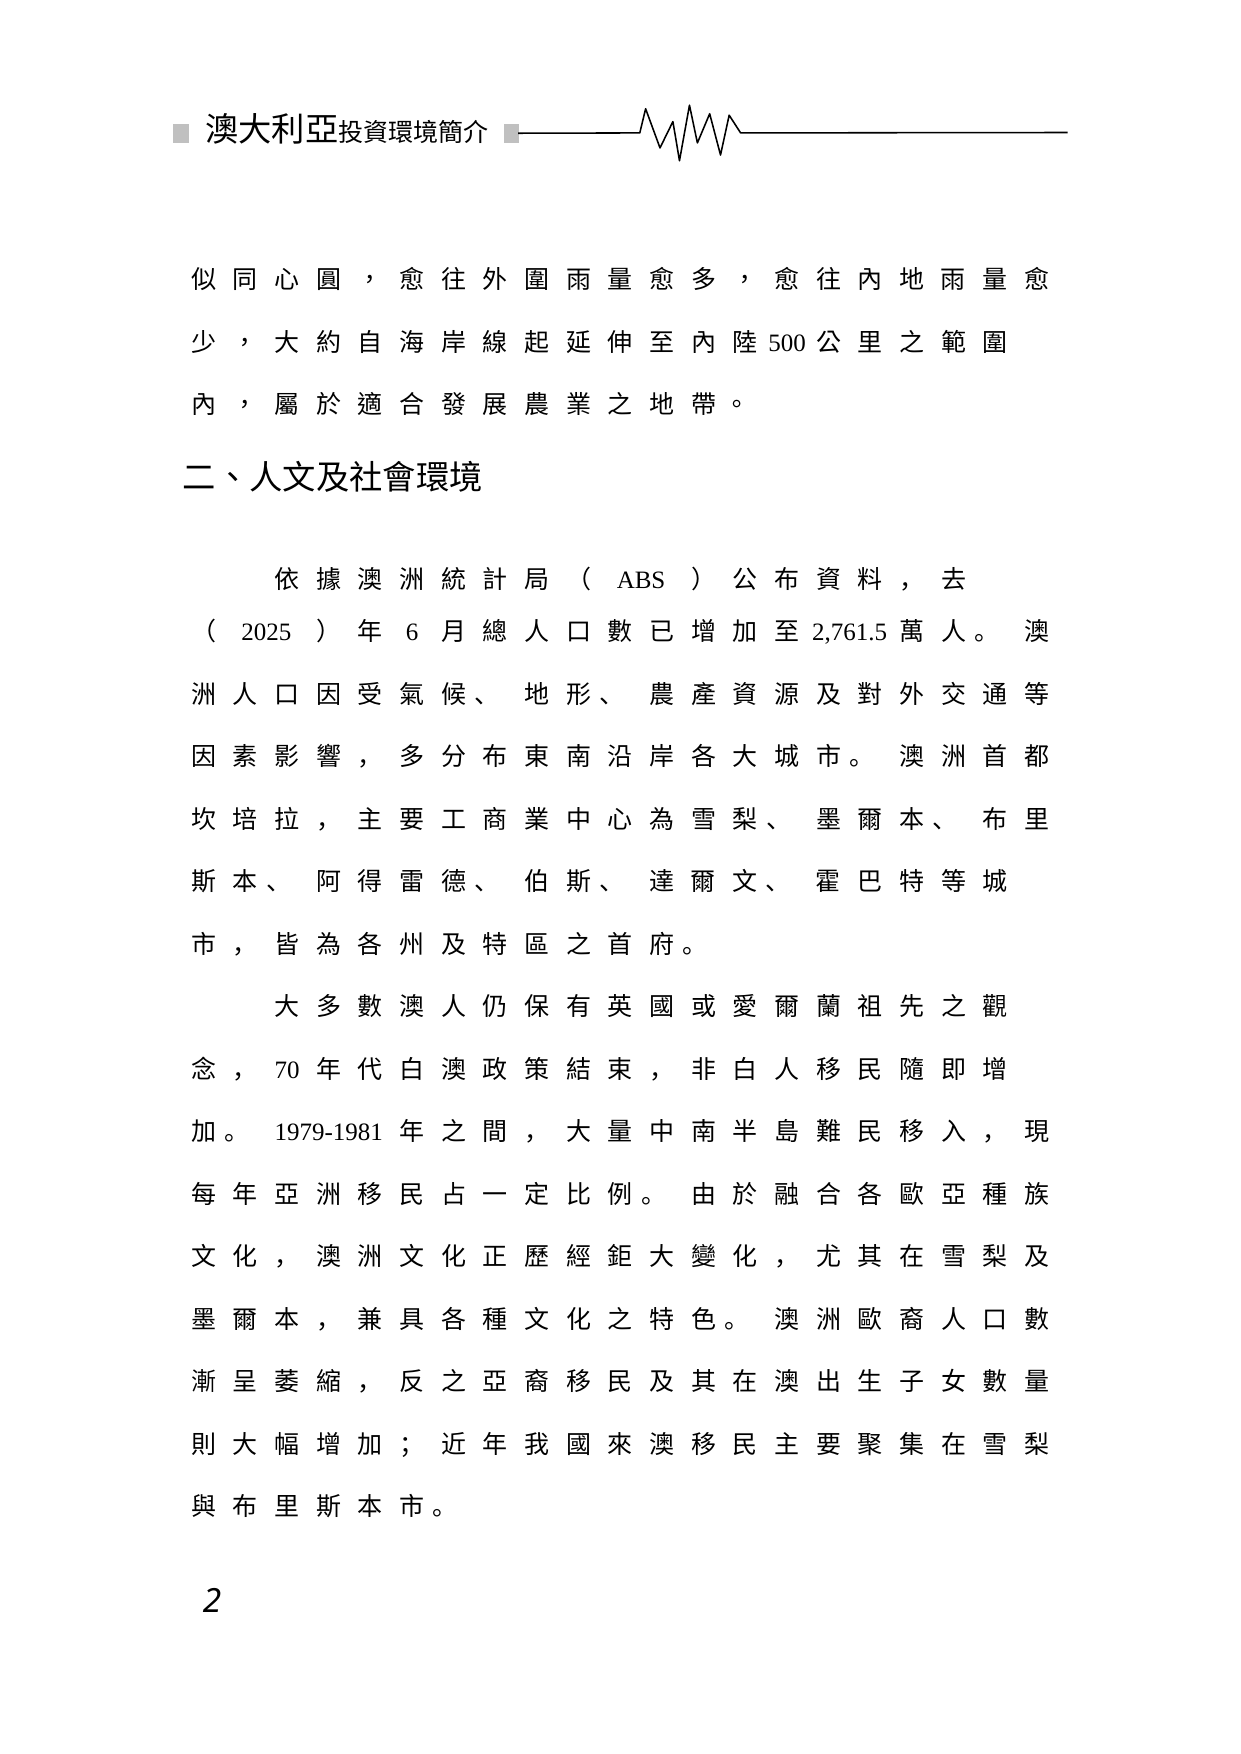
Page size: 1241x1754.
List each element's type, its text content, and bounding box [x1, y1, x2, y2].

text 似同心圓，愈往外圍雨量愈多，愈往內地雨量愈少，大約自海岸線起延伸至內陸500公里之範圍內，屬於適合發展農業之地帶。 [183, 236, 1058, 424]
text 依據澳洲統計局（ABS）公布資料，去（2025）年6月總人口數已增加至2,761.5萬人。澳洲人口因受氣候、地形、農產資源及對外交通等因素影響，多分布東南沿岸各大城市。澳洲首都坎培拉，主要工商業中心為雪梨、墨爾本、布里斯本、阿得雷德、伯斯、達爾文、霍巴特等城市，皆為各州及特區之首府。 [183, 526, 1058, 963]
text 大多數澳人仍保有英國或愛爾蘭祖先之觀念，70年代白澳政策結束，非白人移民隨即增加。1979-1981年之間，大量中南半島難民移入，現每年亞洲移民占一定比例。由於融合各歐亞種族文化，澳洲文化正歷經鉅大變化，尤其在雪梨及墨爾本，兼具各種文化之特色。澳洲歐裔人口數漸呈萎縮，反之亞裔移民及其在澳出生子女數量則大幅增加；近年我國來澳移民主要聚集在雪梨與布里斯本市。 [183, 963, 1058, 1526]
subtitle 二、人文及社會環境 [183, 451, 1058, 499]
